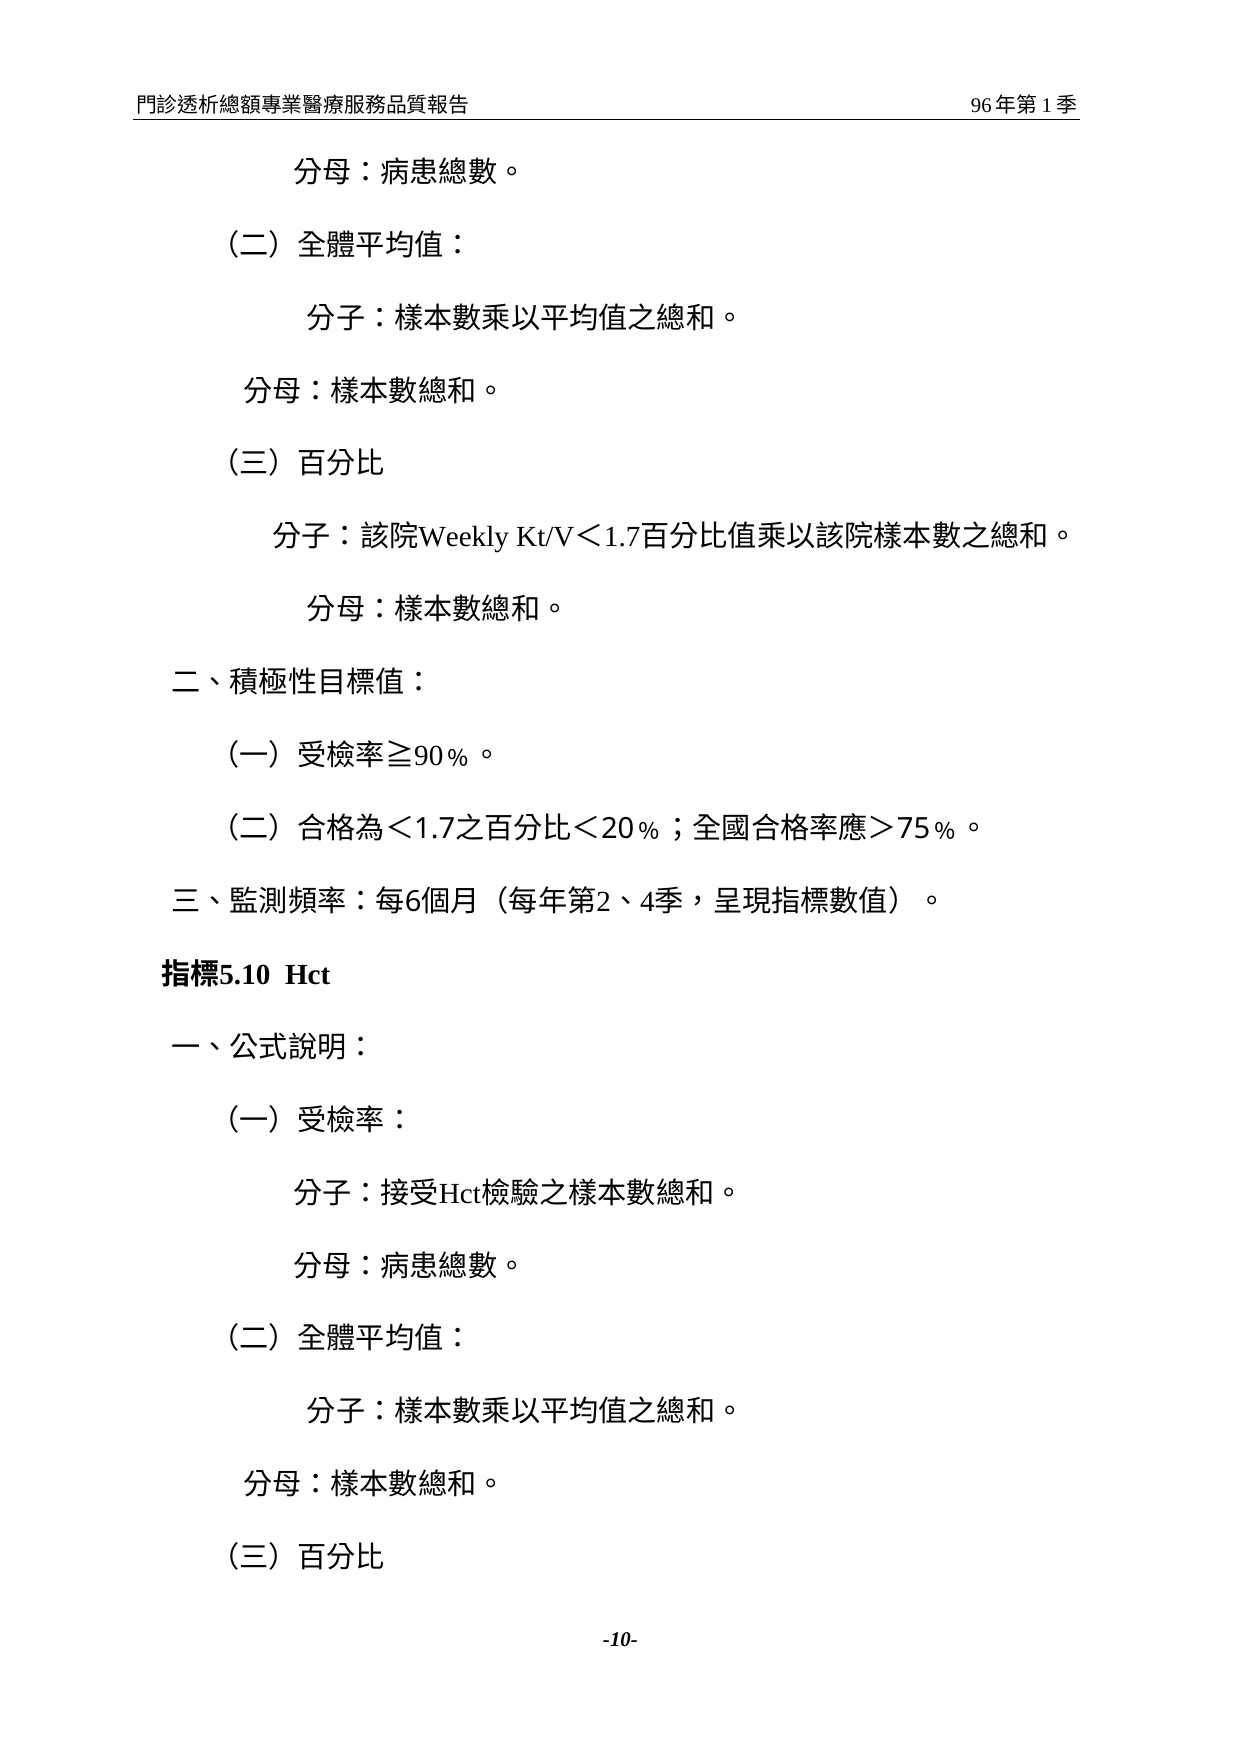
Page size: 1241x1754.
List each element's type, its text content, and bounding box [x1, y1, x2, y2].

list 監測頻率：每6個月（每年第2、4季，呈現指標數值）。 [171, 873, 1104, 921]
list 全體平均值： [210, 1311, 1104, 1358]
text 分母：樣本數總和。 [184, 1456, 1104, 1504]
list 受檢率： [210, 1092, 1104, 1140]
text 分子：樣本數乘以平均值之總和。 [161, 1383, 1104, 1431]
list 受檢率≧90﹪。 [210, 727, 1104, 775]
text 指標5.10 Hct [161, 946, 1104, 994]
list 百分比 [210, 1529, 1104, 1577]
text 分子：樣本數乘以平均值之總和。 [161, 290, 1104, 338]
text 分子：該院Weekly Kt/V＜1.7百分比值乘以該院樣本數之總和。 [236, 508, 1104, 556]
text 分子：接受Hct檢驗之樣本數總和。 [234, 1165, 1104, 1213]
list 積極性目標值： [171, 654, 1104, 702]
list 百分比 [210, 436, 1104, 483]
text 分母：病患總數。 [234, 144, 1104, 192]
text 分母：病患總數。 [234, 1238, 1104, 1286]
list 公式說明： [171, 1019, 1104, 1067]
list 合格為＜1.7之百分比＜20﹪；全國合格率應＞75﹪。 [210, 800, 1104, 848]
list 全體平均值： [210, 217, 1104, 265]
text 分母：樣本數總和。 [161, 581, 1104, 629]
text 分母：樣本數總和。 [184, 363, 1104, 411]
